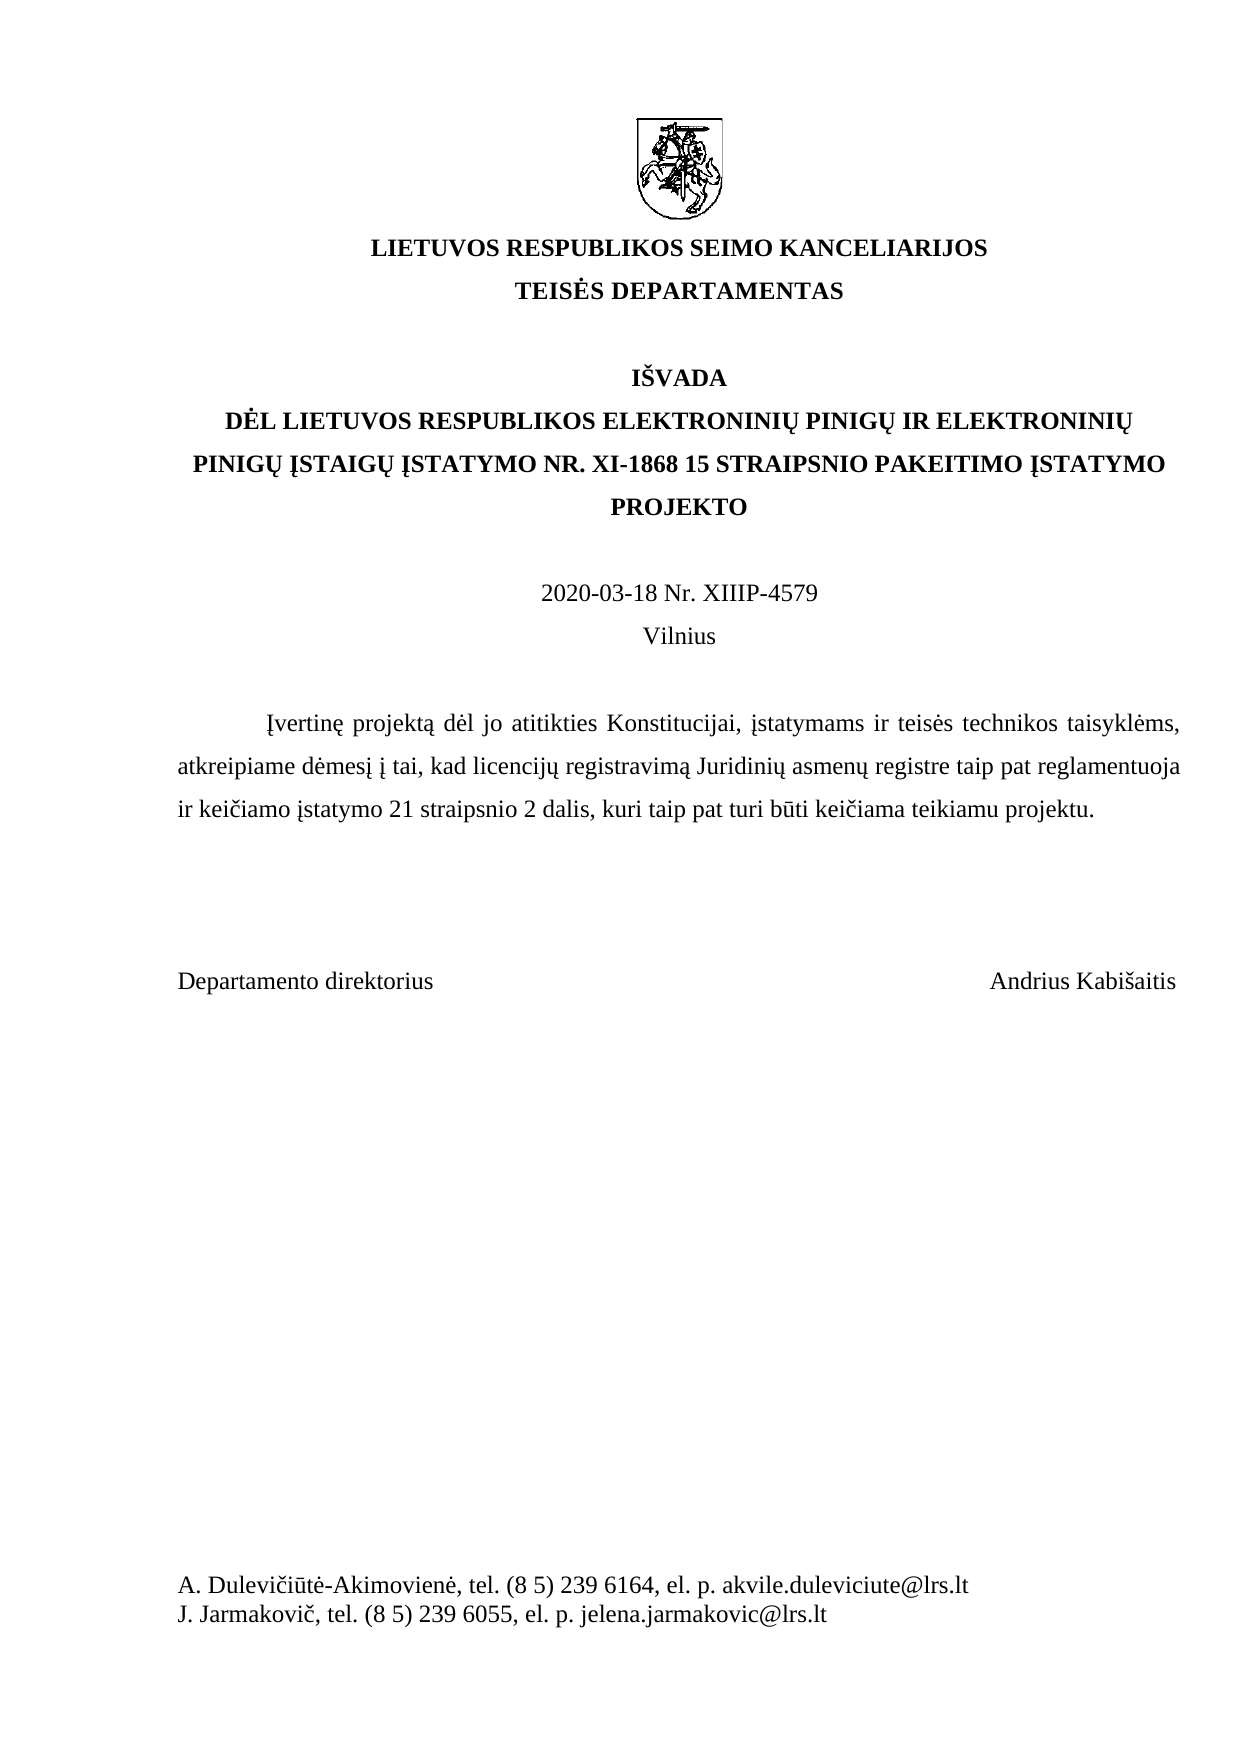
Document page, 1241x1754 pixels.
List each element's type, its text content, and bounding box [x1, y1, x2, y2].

text A. Dulevičiūtė-Akimovienė, tel. (8 5) 239 6164, el. p. akvile.duleviciute@lrs.lt [177, 1570, 1181, 1599]
text 2020-03-18 Nr. XIIIP-4579 [177, 578, 1181, 607]
text Įvertinę projektą dėl jo atitikties Konstitucijai, įstatymams ir teisės technikos taisyklėms, atkreipiame dėmesį į tai, kad licencijų registravimą Juridinių asmenų registre taip pat reglamentuoja ir keičiamo įstatymo 21 straipsnio 2 dalis, kuri taip pat turi būti keičiama teikiamu projektu. [177, 708, 1181, 823]
text Vilnius [177, 621, 1181, 650]
text DĖL LIETUVOS RESPUBLIKOS ELEKTRONINIŲ PINIGŲ IR ELEKTRONINIŲ PINIGŲ ĮSTAIGŲ ĮSTATYMO NR. XI-1868 15 STRAIPSNIO PAKEITIMO ĮSTATYMO PROJEKTO [177, 406, 1181, 521]
text J. Jarmakovič, tel. (8 5) 239 6055, el. p. jelena.jarmakovic@lrs.lt [177, 1599, 1181, 1628]
text TEISĖS DEPARTAMENTAS [177, 276, 1181, 305]
text IŠVADA [177, 363, 1181, 391]
text LIETUVOS RESPUBLIKOS SEIMO KANCELIARIJOS [177, 233, 1181, 262]
text Departamento direktorius Andrius Kabišaitis [177, 966, 1181, 995]
